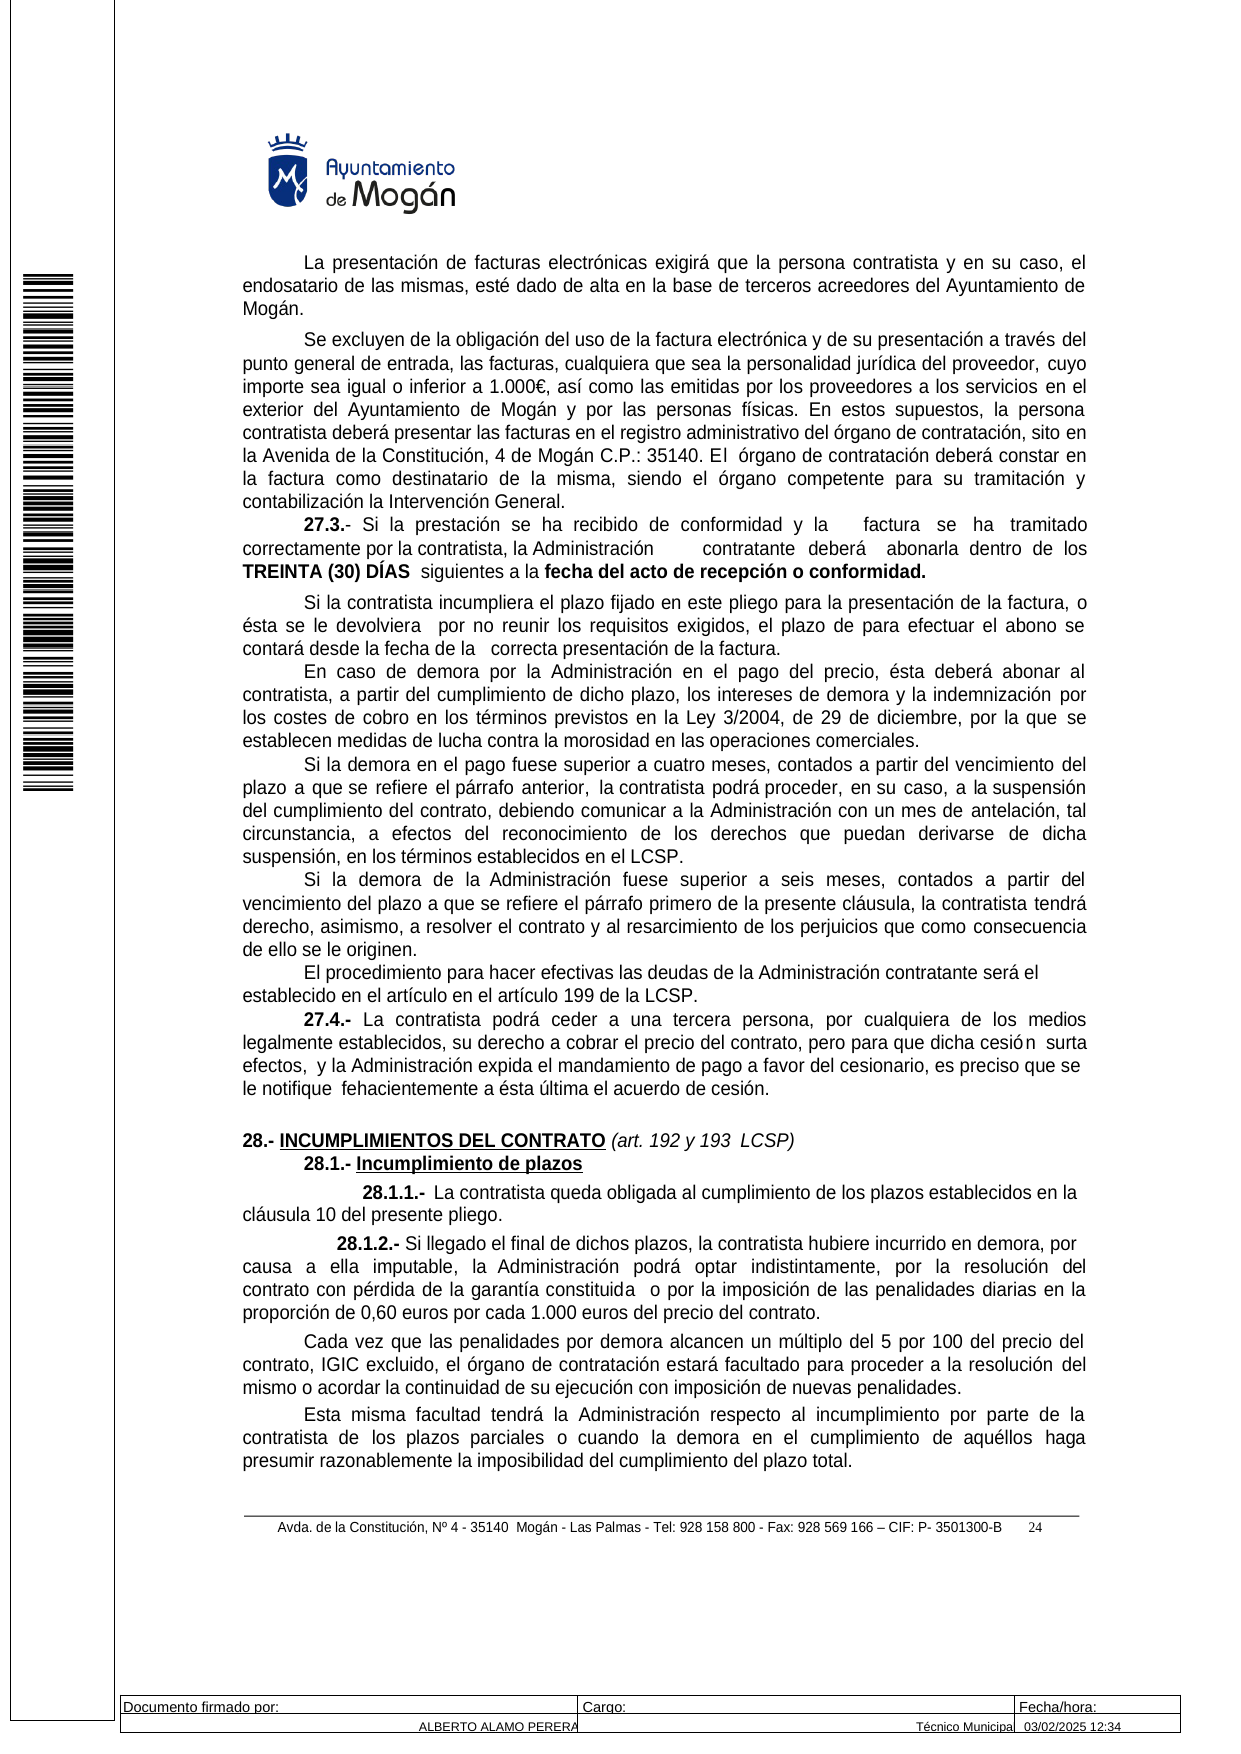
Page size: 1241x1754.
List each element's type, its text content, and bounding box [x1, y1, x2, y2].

table_cell 03/02/2025 12:34 [1015, 1714, 1180, 1732]
table_cell ALBERTO ALAMO PERERA [121, 1714, 577, 1732]
text 27.4.- La contratista podrá ceder a una tercera persona, por cualquiera de los medios legalmente establecidos, su derecho a cobrar el precio del contrato, pero para que dicha cesión surta efectos, y la Administración expida el mandamiento de pago a favor del cesionario, es preciso que se le notifique fehacientemente a ésta última el acuerdo de cesión. [242, 1008, 1087, 1101]
text Cada vez que las penalidades por demora alcancen un múltiplo del 5 por 100 del precio del contrato, IGIC excluido, el órgano de contratación estará facultado para proceder a la resolución del mismo o acordar la continuidad de su ejecución con imposición de nuevas penalidades. [242, 1330, 1086, 1399]
text cláusula 10 del presente pliego. [242, 1204, 1188, 1226]
text 28.- INCUMPLIMIENTOS DEL CONTRATO (art. 192 y 193 LCSP) [242, 1130, 1188, 1152]
text 28.1.1.- La contratista queda obligada al cumplimiento de los plazos establecidos en la [295, 1181, 1078, 1204]
text En caso de demora por la Administración en el pago del precio, ésta deberá abonar al contratista, a partir del cumplimiento de dicho plazo, los intereses de demora y la indemnización por los costes de cobro en los términos previstos en la Ley 3/2004, de 29 de diciembre, por la que se establecen medidas de lucha contra la morosidad en las operaciones comerciales. [242, 660, 1086, 753]
table_cell Técnico Municipal [578, 1714, 1014, 1732]
text Avda. de la Constitución, Nº 4 - 35140 Mogán - Las Palmas - Tel: 928 158 800 - Fax: 928 569 166 – CIF: P- 3501300-B 24 [277, 1519, 1188, 1536]
text Esta misma facultad tendrá la Administración respecto al incumplimiento por parte de la contratista de los plazos parciales o cuando la demora en el cumplimiento de aquéllos haga presumir razonablemente la imposibilidad del cumplimiento del plazo total. [242, 1403, 1086, 1473]
table_header Cargo: [578, 1696, 1014, 1713]
text Si la demora de la Administración fuese superior a seis meses, contados a partir del vencimiento del plazo a que se refiere el párrafo primero de la presente cláusula, la contratista tendrá derecho, asimismo, a resolver el contrato y al resarcimiento de los perjuicios que como consecuencia de ello se le originen. [242, 868, 1087, 961]
text La presentación de facturas electrónicas exigirá que la persona contratista y en su caso, el endosatario de las mismas, esté dado de alta en la base de terceros acreedores del Ayuntamiento de Mogán. [242, 251, 1087, 321]
text 27.3.- Si la prestación se ha recibido de conformidad y la factura se ha tramitado correctamente por la contratista, la Administración contratante deberá abonarla dentro de los TREINTA (30) DÍAS siguientes a la fecha del acto de recepción o conformidad. [242, 513, 1087, 583]
table_header Documento firmado por: [121, 1696, 577, 1713]
text Se excluyen de la obligación del uso de la factura electrónica y de su presentación a través del punto general de entrada, las facturas, cualquiera que sea la personalidad jurídica del proveedor, cuyo importe sea igual o inferior a 1.000€, así como las emitidas por los proveedores a los servicios en el exterior del Ayuntamiento de Mogán y por las personas físicas. En estos supuestos, la persona contratista deberá presentar las facturas en el registro administrativo del órgano de contratación, sito en la Avenida de la Constitución, 4 de Mogán C.P.: 35140. El órgano de contratación deberá constar en la factura como destinatario de la misma, siendo el órgano competente para su tramitación y contabilización la Intervención General. [242, 328, 1086, 513]
text El procedimiento para hacer efectivas las deudas de la Administración contratante será el establecido en el artículo en el artículo 199 de la LCSP. [242, 961, 1087, 1008]
text 28.1.2.- Si llegado el final de dichos plazos, la contratista hubiere incurrido en demora, por [295, 1232, 1078, 1255]
text Si la contratista incumpliera el plazo fijado en este pliego para la presentación de la factura, o ésta se le devolviera por no reunir los requisitos exigidos, el plazo de para efectuar el abono se contará desde la fecha de la correcta presentación de la factura. [242, 591, 1087, 660]
picture [21, 272, 75, 794]
text Si la demora en el pago fuese superior a cuatro meses, contados a partir del vencimiento del plazo a que se refiere el párrafo anterior, la contratista podrá proceder, en su caso, a la suspensión del cumplimiento del contrato, debiendo comunicar a la Administración con un mes de antelación, tal circunstancia, a efectos del reconocimiento de los derechos que puedan derivarse de dicha suspensión, en los términos establecidos en el LCSP. [242, 753, 1086, 868]
text causa a ella imputable, la Administración podrá optar indistintamente, por la resolución del contrato con pérdida de la garantía constituida o por la imposición de las penalidades diarias en la proporción de 0,60 euros por cada 1.000 euros del precio del contrato. [242, 1255, 1087, 1324]
text 28.1.- Incumplimiento de plazos [304, 1152, 1188, 1175]
picture [256, 114, 469, 230]
table_header Fecha/hora: [1015, 1696, 1180, 1713]
